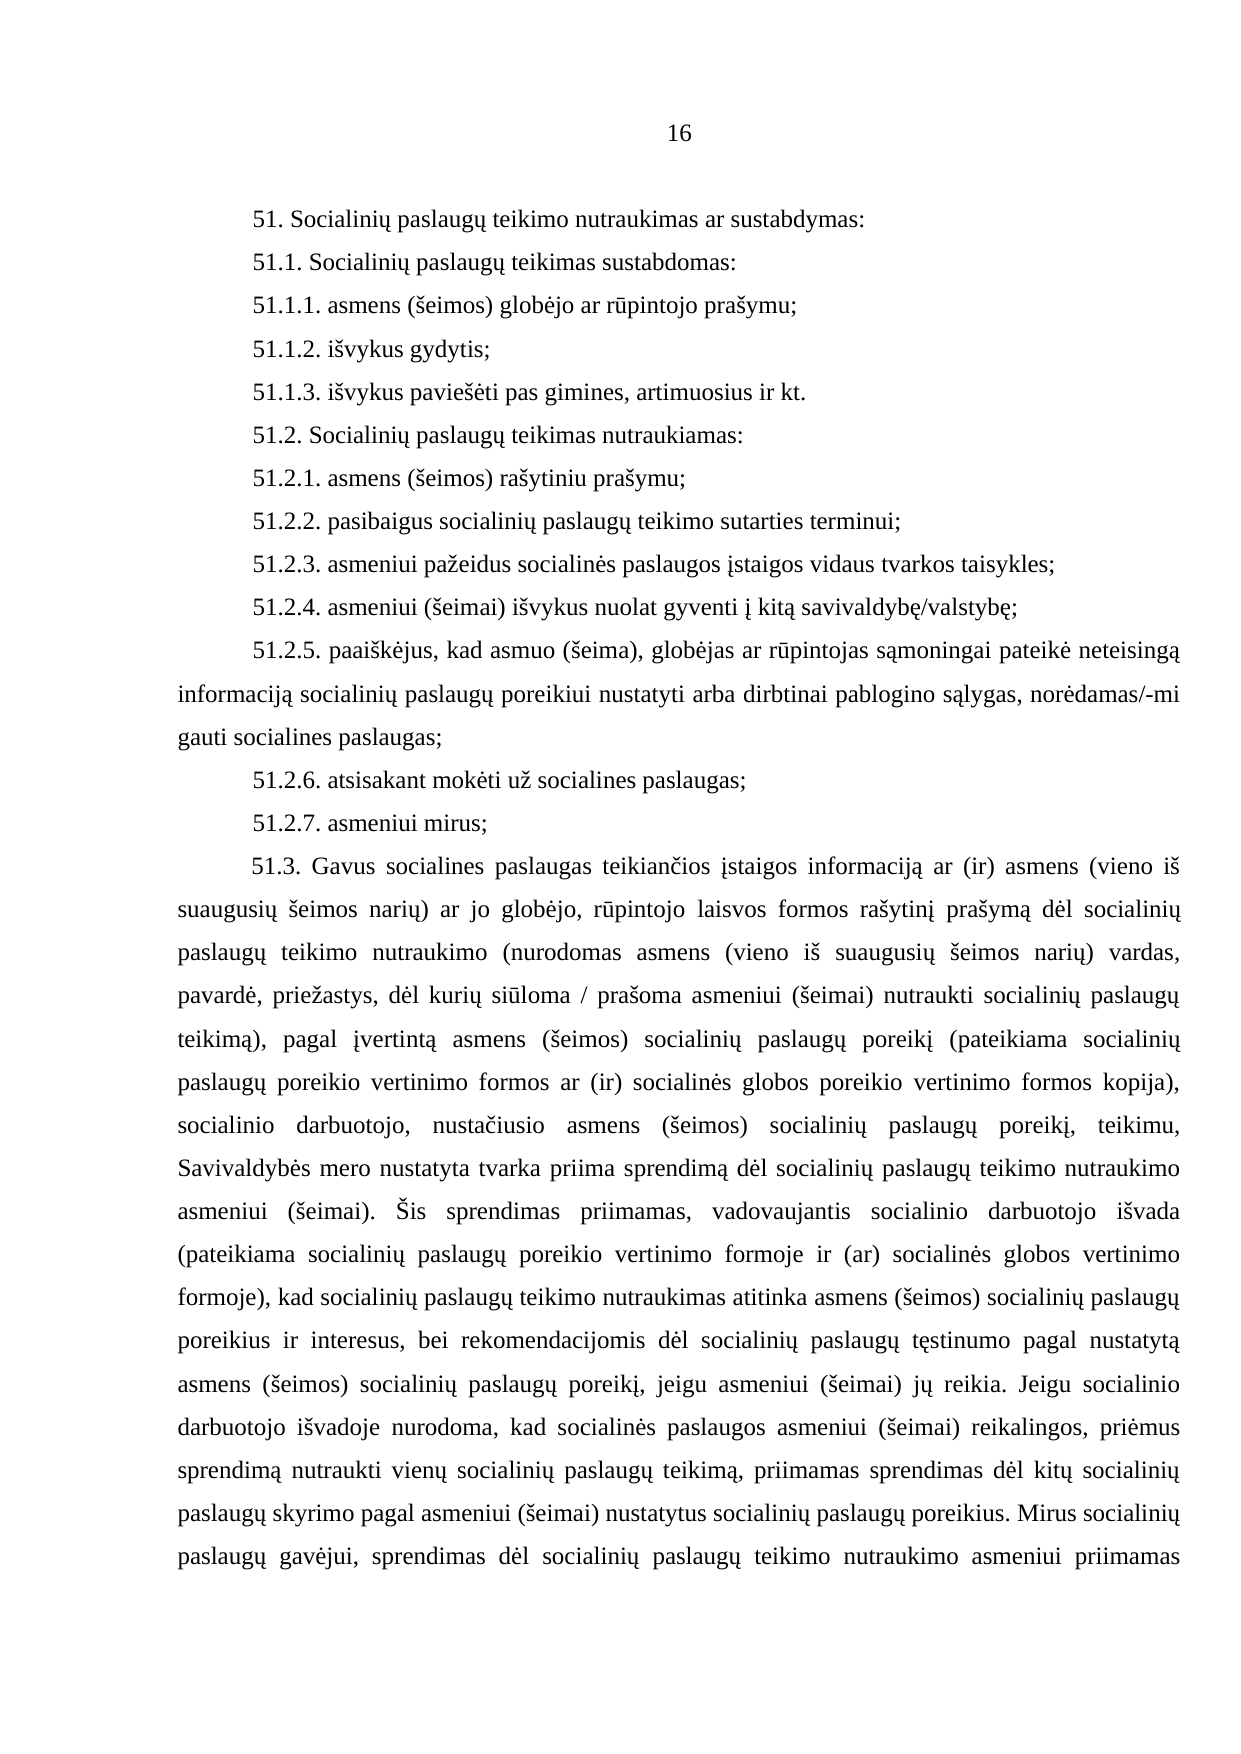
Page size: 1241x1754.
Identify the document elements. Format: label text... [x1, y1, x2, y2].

text 51.1. Socialinių paslaugų teikimas sustabdomas: [177, 247, 1181, 276]
text 51.2.4. asmeniui (šeimai) išvykus nuolat gyventi į kitą savivaldybę/valstybę; [177, 592, 1181, 621]
text 51.1.3. išvykus paviešėti pas gimines, artimuosius ir kt. [177, 377, 1181, 406]
text 51.1.2. išvykus gydytis; [177, 334, 1181, 362]
text 51.2. Socialinių paslaugų teikimas nutraukiamas: [177, 420, 1181, 449]
text 51.3. Gavus socialines paslaugas teikiančios įstaigos informaciją ar (ir) asmens (vieno iš suaugusių šeimos narių) ar jo globėjo, rūpintojo laisvos formos rašytinį prašymą dėl socialinių paslaugų teikimo nutraukimo (nurodomas asmens (vieno iš suaugusių šeimos narių) vardas, pavardė, priežastys, dėl kurių siūloma / prašoma asmeniui (šeimai) nutraukti socialinių paslaugų teikimą), pagal įvertintą asmens (šeimos) socialinių paslaugų poreikį (pateikiama socialinių paslaugų poreikio vertinimo formos ar (ir) socialinės globos poreikio vertinimo formos kopija), socialinio darbuotojo, nustačiusio asmens (šeimos) socialinių paslaugų poreikį, teikimu, Savivaldybės mero nustatyta tvarka priima sprendimą dėl socialinių paslaugų teikimo nutraukimo asmeniui (šeimai). Šis sprendimas priimamas, vadovaujantis socialinio darbuotojo išvada (pateikiama socialinių paslaugų poreikio vertinimo formoje ir (ar) socialinės globos vertinimo formoje), kad socialinių paslaugų teikimo nutraukimas atitinka asmens (šeimos) socialinių paslaugų poreikius ir interesus, bei rekomendacijomis dėl socialinių paslaugų tęstinumo pagal nustatytą asmens (šeimos) socialinių paslaugų poreikį, jeigu asmeniui (šeimai) jų reikia. Jeigu socialinio darbuotojo išvadoje nurodoma, kad socialinės paslaugos asmeniui (šeimai) reikalingos, priėmus sprendimą nutraukti vienų socialinių paslaugų teikimą, priimamas sprendimas dėl kitų socialinių paslaugų skyrimo pagal asmeniui (šeimai) nustatytus socialinių paslaugų poreikius. Mirus socialinių paslaugų gavėjui, sprendimas dėl socialinių paslaugų teikimo nutraukimo asmeniui priimamas [177, 851, 1181, 1570]
text 51.1.1. asmens (šeimos) globėjo ar rūpintojo prašymu; [177, 291, 1181, 319]
text 51.2.2. pasibaigus socialinių paslaugų teikimo sutarties terminui; [177, 506, 1181, 535]
text 51.2.7. asmeniui mirus; [177, 808, 1181, 837]
text 51.2.6. atsisakant mokėti už socialines paslaugas; [177, 765, 1181, 794]
text 51.2.1. asmens (šeimos) rašytiniu prašymu; [177, 463, 1181, 492]
text 51. Socialinių paslaugų teikimo nutraukimas ar sustabdymas: [177, 204, 1181, 233]
text 51.2.5. paaiškėjus, kad asmuo (šeima), globėjas ar rūpintojas sąmoningai pateikė neteisingą informaciją socialinių paslaugų poreikiui nustatyti arba dirbtinai pablogino sąlygas, norėdamas/-mi gauti socialines paslaugas; [177, 636, 1181, 751]
text 51.2.3. asmeniui pažeidus socialinės paslaugos įstaigos vidaus tvarkos taisykles; [177, 549, 1181, 578]
